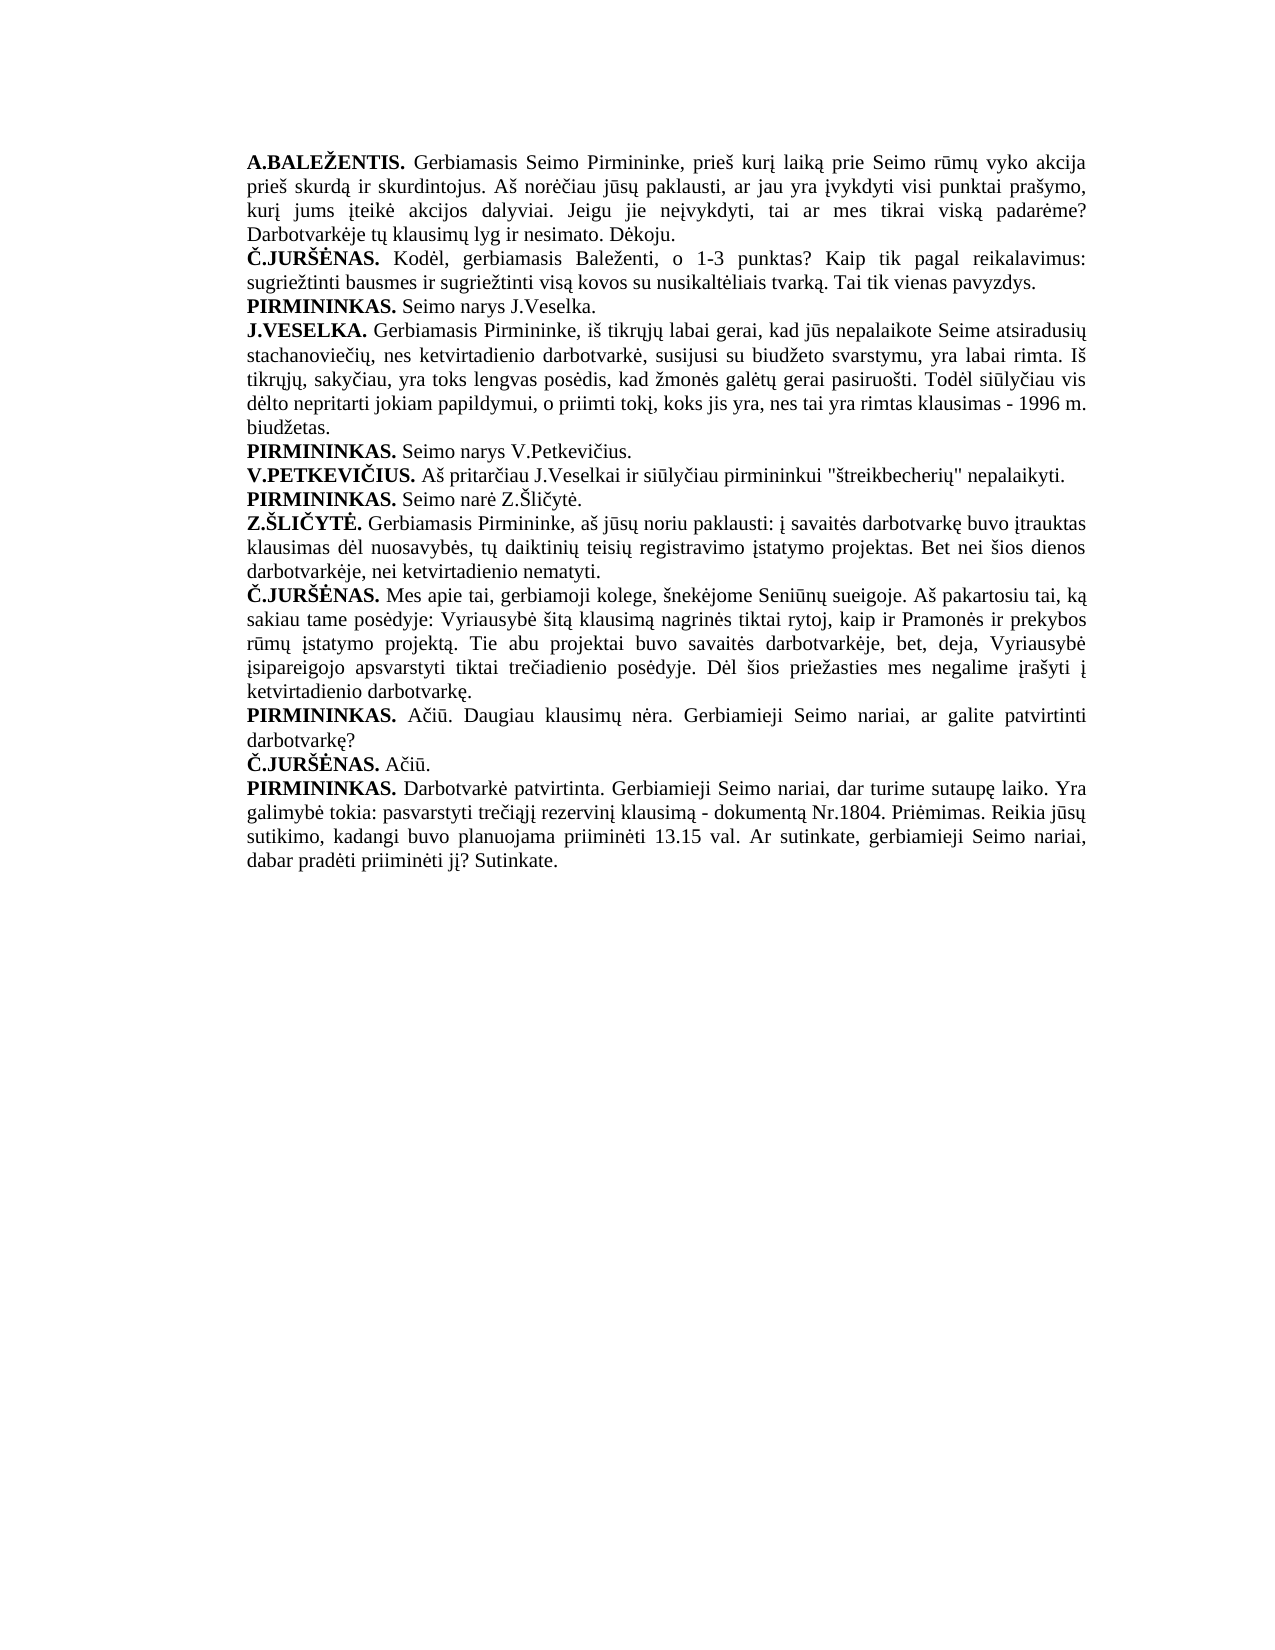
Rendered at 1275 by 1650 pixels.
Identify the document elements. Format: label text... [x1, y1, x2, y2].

text Č.JURŠĖNAS. Ačiū. [247, 752, 1087, 776]
text PIRMININKAS. Darbotvarkė patvirtinta. Gerbiamieji Seimo nariai, dar turime sutaupę laiko. Yra galimybė tokia: pasvarstyti trečiąjį rezervinį klausimą - dokumentą Nr.1804. Priėmimas. Reikia jūsų sutikimo, kadangi buvo planuojama priiminėti 13.15 val. Ar sutinkate, gerbiamieji Seimo nariai, dabar pradėti priiminėti jį? Sutinkate. [247, 776, 1087, 872]
text Č.JURŠĖNAS. Mes apie tai, gerbiamoji kolege, šnekėjome Seniūnų sueigoje. Aš pakartosiu tai, ką sakiau tame posėdyje: Vyriausybė šitą klausimą nagrinės tiktai rytoj, kaip ir Pramonės ir prekybos rūmų įstatymo projektą. Tie abu projektai buvo savaitės darbotvarkėje, bet, deja, Vyriausybė įsipareigojo apsvarstyti tiktai trečiadienio posėdyje. Dėl šios priežasties mes negalime įrašyti į ketvirtadienio darbotvarkę. [247, 583, 1087, 703]
text PIRMININKAS. Seimo narys J.Veselka. [247, 294, 1087, 318]
text J.VESELKA. Gerbiamasis Pirmininke, iš tikrųjų labai gerai, kad jūs nepalaikote Seime atsiradusių stachanoviečių, nes ketvirtadienio darbotvarkė, susijusi su biudžeto svarstymu, yra labai rimta. Iš tikrųjų, sakyčiau, yra toks lengvas posėdis, kad žmonės galėtų gerai pasiruošti. Todėl siūlyčiau vis dėlto nepritarti jokiam papildymui, o priimti tokį, koks jis yra, nes tai yra rimtas klausimas - 1996 m. biudžetas. [247, 318, 1087, 439]
text A.BALEŽENTIS. Gerbiamasis Seimo Pirmininke, prieš kurį laiką prie Seimo rūmų vyko akcija prieš skurdą ir skurdintojus. Aš norėčiau jūsų paklausti, ar jau yra įvykdyti visi punktai prašymo, kurį jums įteikė akcijos dalyviai. Jeigu jie neįvykdyti, tai ar mes tikrai viską padarėme? Darbotvarkėje tų klausimų lyg ir nesimato. Dėkoju. [247, 150, 1087, 246]
text Č.JURŠĖNAS. Kodėl, gerbiamasis Baleženti, o 1-3 punktas? Kaip tik pagal reikalavimus: sugriežtinti bausmes ir sugriežtinti visą kovos su nusikaltėliais tvarką. Tai tik vienas pavyzdys. [247, 246, 1087, 294]
text PIRMININKAS. Seimo narys V.Petkevičius. [247, 439, 1087, 463]
text V.PETKEVIČIUS. Aš pritarčiau J.Veselkai ir siūlyčiau pirmininkui "štreikbecherių" nepalaikyti. [247, 463, 1087, 487]
text Z.ŠLIČYTĖ. Gerbiamasis Pirmininke, aš jūsų noriu paklausti: į savaitės darbotvarkę buvo įtrauktas klausimas dėl nuosavybės, tų daiktinių teisių registravimo įstatymo projektas. Bet nei šios dienos darbotvarkėje, nei ketvirtadienio nematyti. [247, 511, 1087, 583]
text PIRMININKAS. Ačiū. Daugiau klausimų nėra. Gerbiamieji Seimo nariai, ar galite patvirtinti darbotvarkę? [247, 703, 1087, 752]
text PIRMININKAS. Seimo narė Z.Šličytė. [247, 487, 1087, 511]
